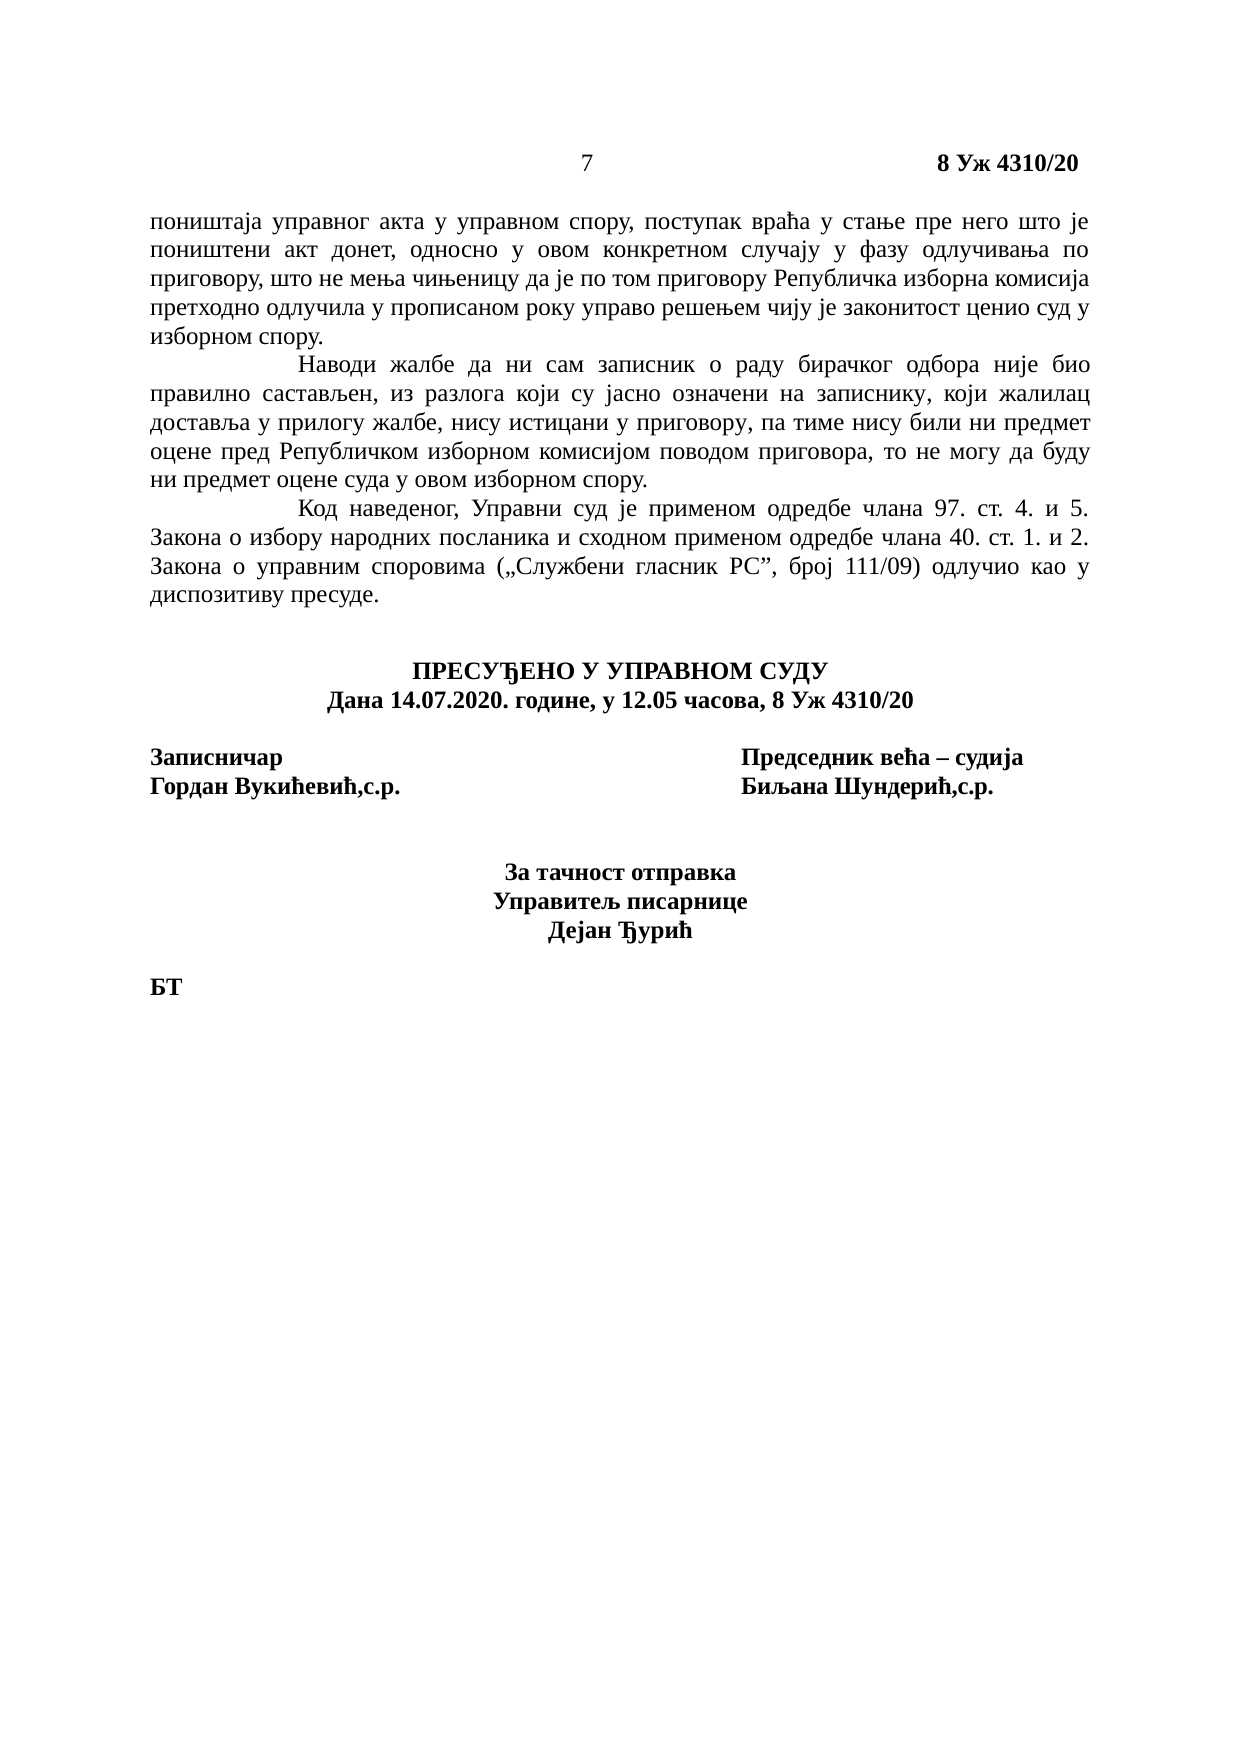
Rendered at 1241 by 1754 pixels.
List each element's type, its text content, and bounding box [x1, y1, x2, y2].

text Дејан Ђурић [150, 915, 1091, 944]
text За тачност отправка [150, 857, 1091, 886]
text ПРЕСУЂЕНО У УПРАВНОМ СУДУ [150, 656, 1091, 685]
text Наводи жалбе да ни сам записник о раду бирачког одбора није био правилно састављен, из разлога који су јасно означени на записнику, који жалилац доставља у прилогу жалбе, нису истицани у приговору, па тиме нису били ни предмет оцене пред Републичком изборном комисијом поводом приговора, то не могу да буду ни предмет оцене суда у овом изборном спору. [150, 349, 1091, 493]
text поништаја управног акта у управном спору, поступак враћа у стање пре него што је поништени акт донет, односно у овом конкретном случају у фазу одлучивања по приговору, што не мења чињеницу да је по том приговору Републичка изборна комисија претходно одлучила у прописаном року управо решењем чију је законитост ценио суд у изборном спору. [150, 206, 1091, 349]
text Код наведеног, Управни суд је применом одредбе члана 97. ст. 4. и 5. Закона о избору народних посланика и сходном применом одредбе члана 40. ст. 1. и 2. Закона о управним споровима („Службени гласник РС”, број 111/09) одлучио као у диспозитиву пресуде. [150, 493, 1091, 608]
text Гордан Вукићевић,с.р. Биљана Шундерић,с.р. [150, 771, 1091, 800]
text Дана 14.07.2020. године, у 12.05 часова, 8 Уж 4310/20 [150, 685, 1091, 714]
text БТ [150, 972, 1091, 1001]
text Управитељ писарнице [150, 886, 1091, 915]
text Записничар Председник већа – судија [150, 742, 1091, 771]
